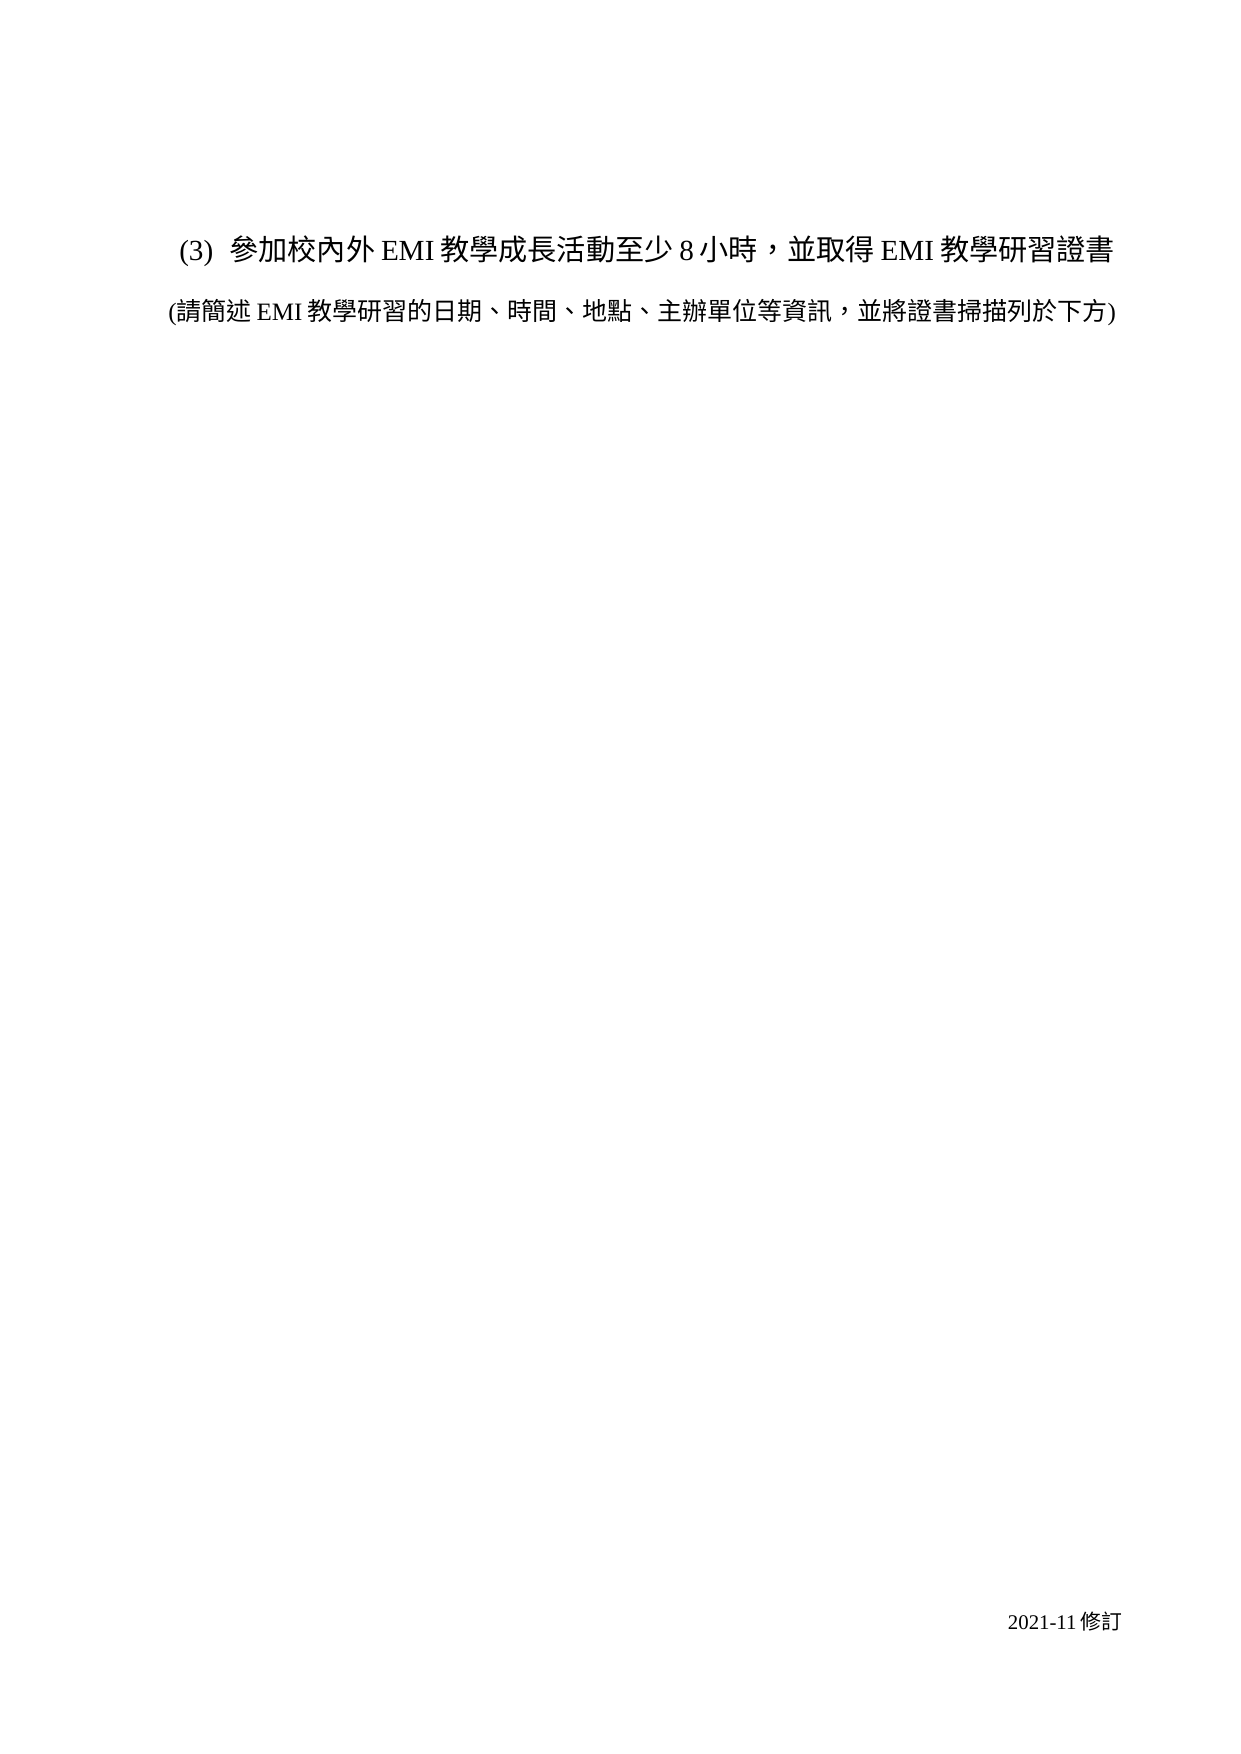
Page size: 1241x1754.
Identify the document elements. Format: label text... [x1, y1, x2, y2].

text (請簡述EMI教學研習的日期、時間、地點、主辦單位等資訊，並將證書掃描列於下方) [168, 268, 1122, 331]
list 參加校內外EMI教學成長活動至少8小時，並取得EMI教學研習證書 [179, 206, 1122, 268]
